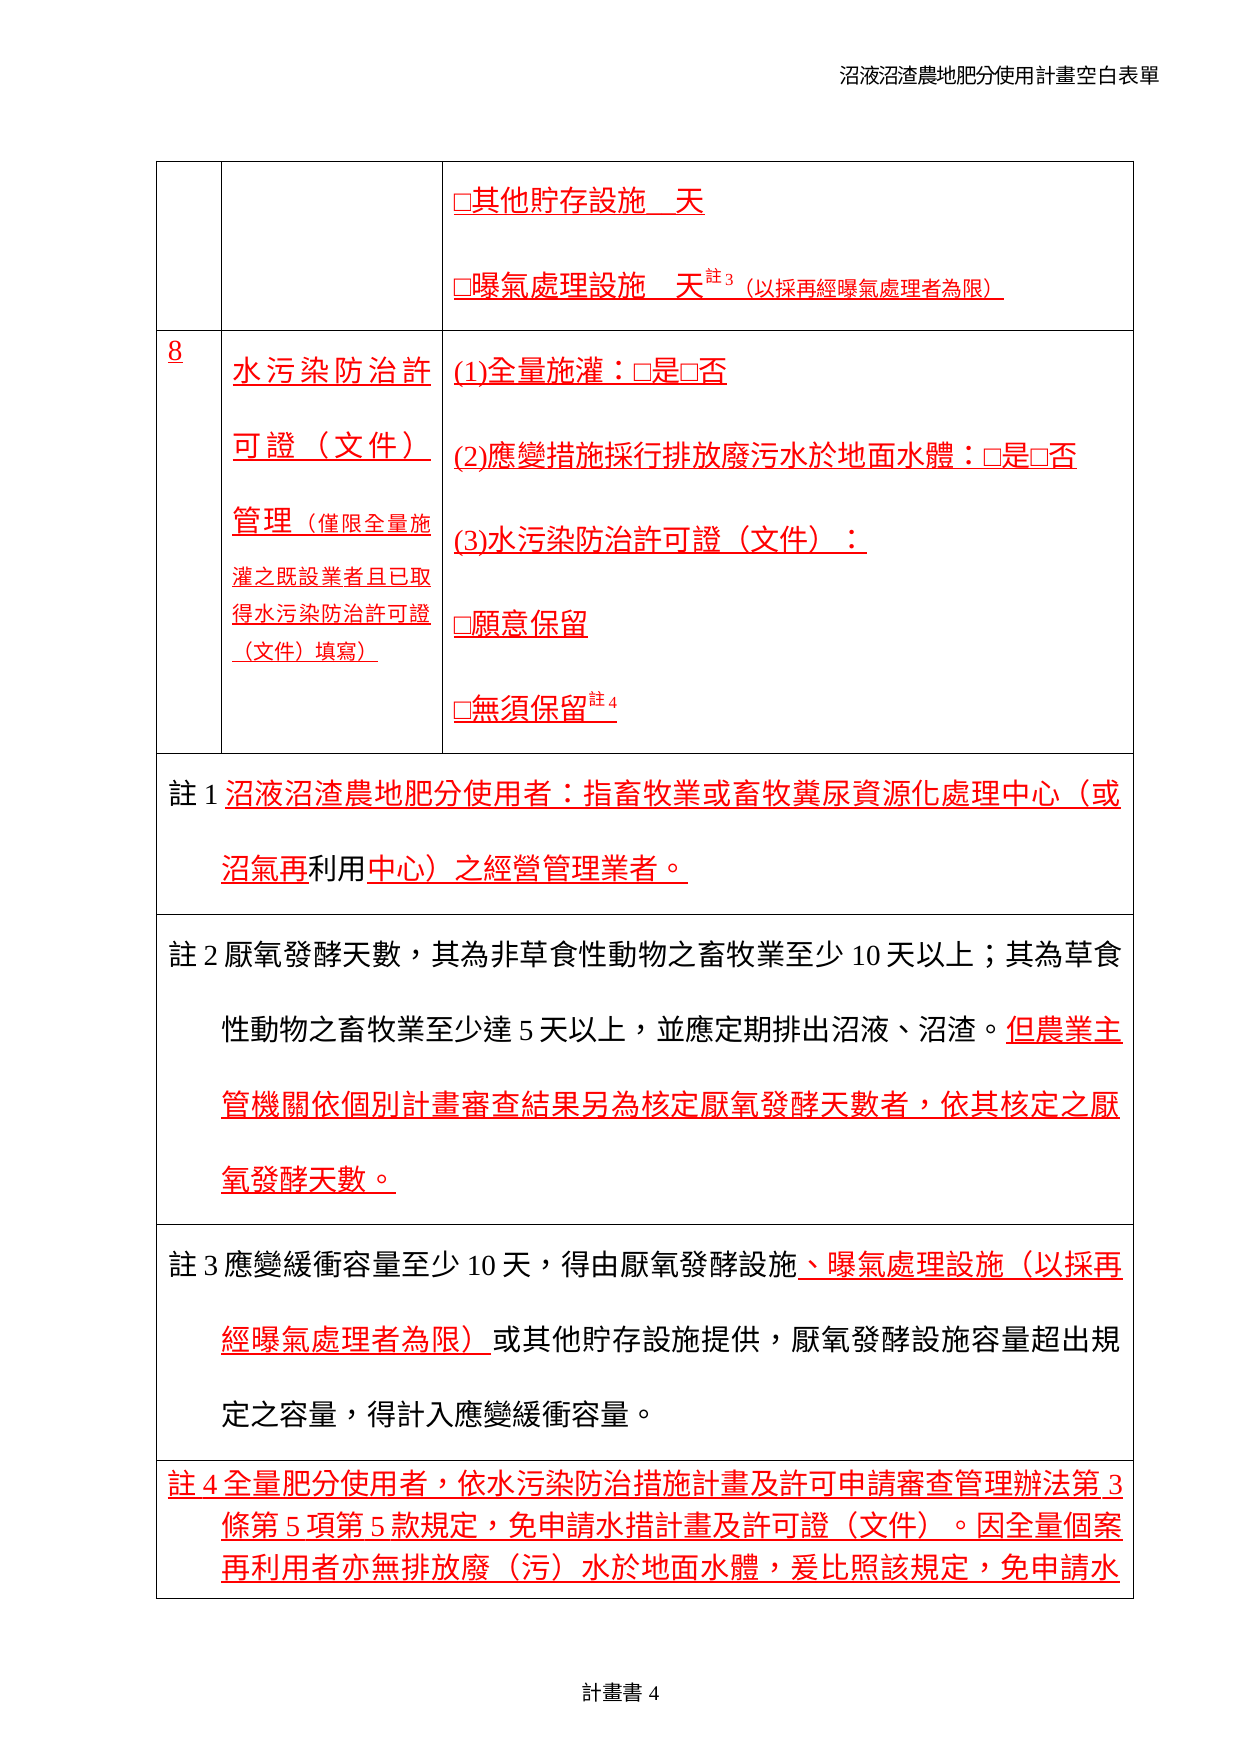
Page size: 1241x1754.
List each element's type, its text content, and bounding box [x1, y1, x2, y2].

table_cell 註1沼液沼渣農地肥分使用者：指畜牧業或畜牧糞尿資源化處理中心（或沼氣再利用中心）之經營管理業者。 [157, 754, 1133, 914]
table_cell 註2厭氧發酵天數，其為非草食性動物之畜牧業至少10天以上；其為草食性動物之畜牧業至少達5天以上，並應定期排出沼液、沼渣。但農業主管機關依個別計畫審查結果另為核定厭氧發酵天數者，依其核定之厭氧發酵天數。 [157, 915, 1133, 1224]
table_cell □其他貯存設施__天 □曝氣處理設施__天註3（以採再經曝氣處理者為限） [443, 162, 1133, 330]
table_cell 註4全量肥分使用者，依水污染防治措施計畫及許可申請審查管理辦法第3條第5項第5款規定，免申請水措計畫及許可證（文件）。因全量個案再利用者亦無排放廢（污）水於地面水體，爰比照該規定，免申請水 [157, 1461, 1133, 1597]
table_cell 水污染防治許可證（文件）管理（僅限全量施灌之既設業者且已取得水污染防治許可證（文件）填寫） [222, 331, 442, 753]
table_cell 8 [157, 331, 221, 753]
table_cell 註3應變緩衝容量至少10天，得由厭氧發酵設施、曝氣處理設施（以採再經曝氣處理者為限）或其他貯存設施提供，厭氧發酵設施容量超出規定之容量，得計入應變緩衝容量。 [157, 1225, 1133, 1459]
table_cell [222, 162, 442, 330]
table_cell (1)全量施灌：□是□否 (2)應變措施採行排放廢污水於地面水體：□是□否 (3)水污染防治許可證（文件）： □願意保留 □無須保留註4 [443, 331, 1133, 753]
table_cell [157, 162, 221, 330]
